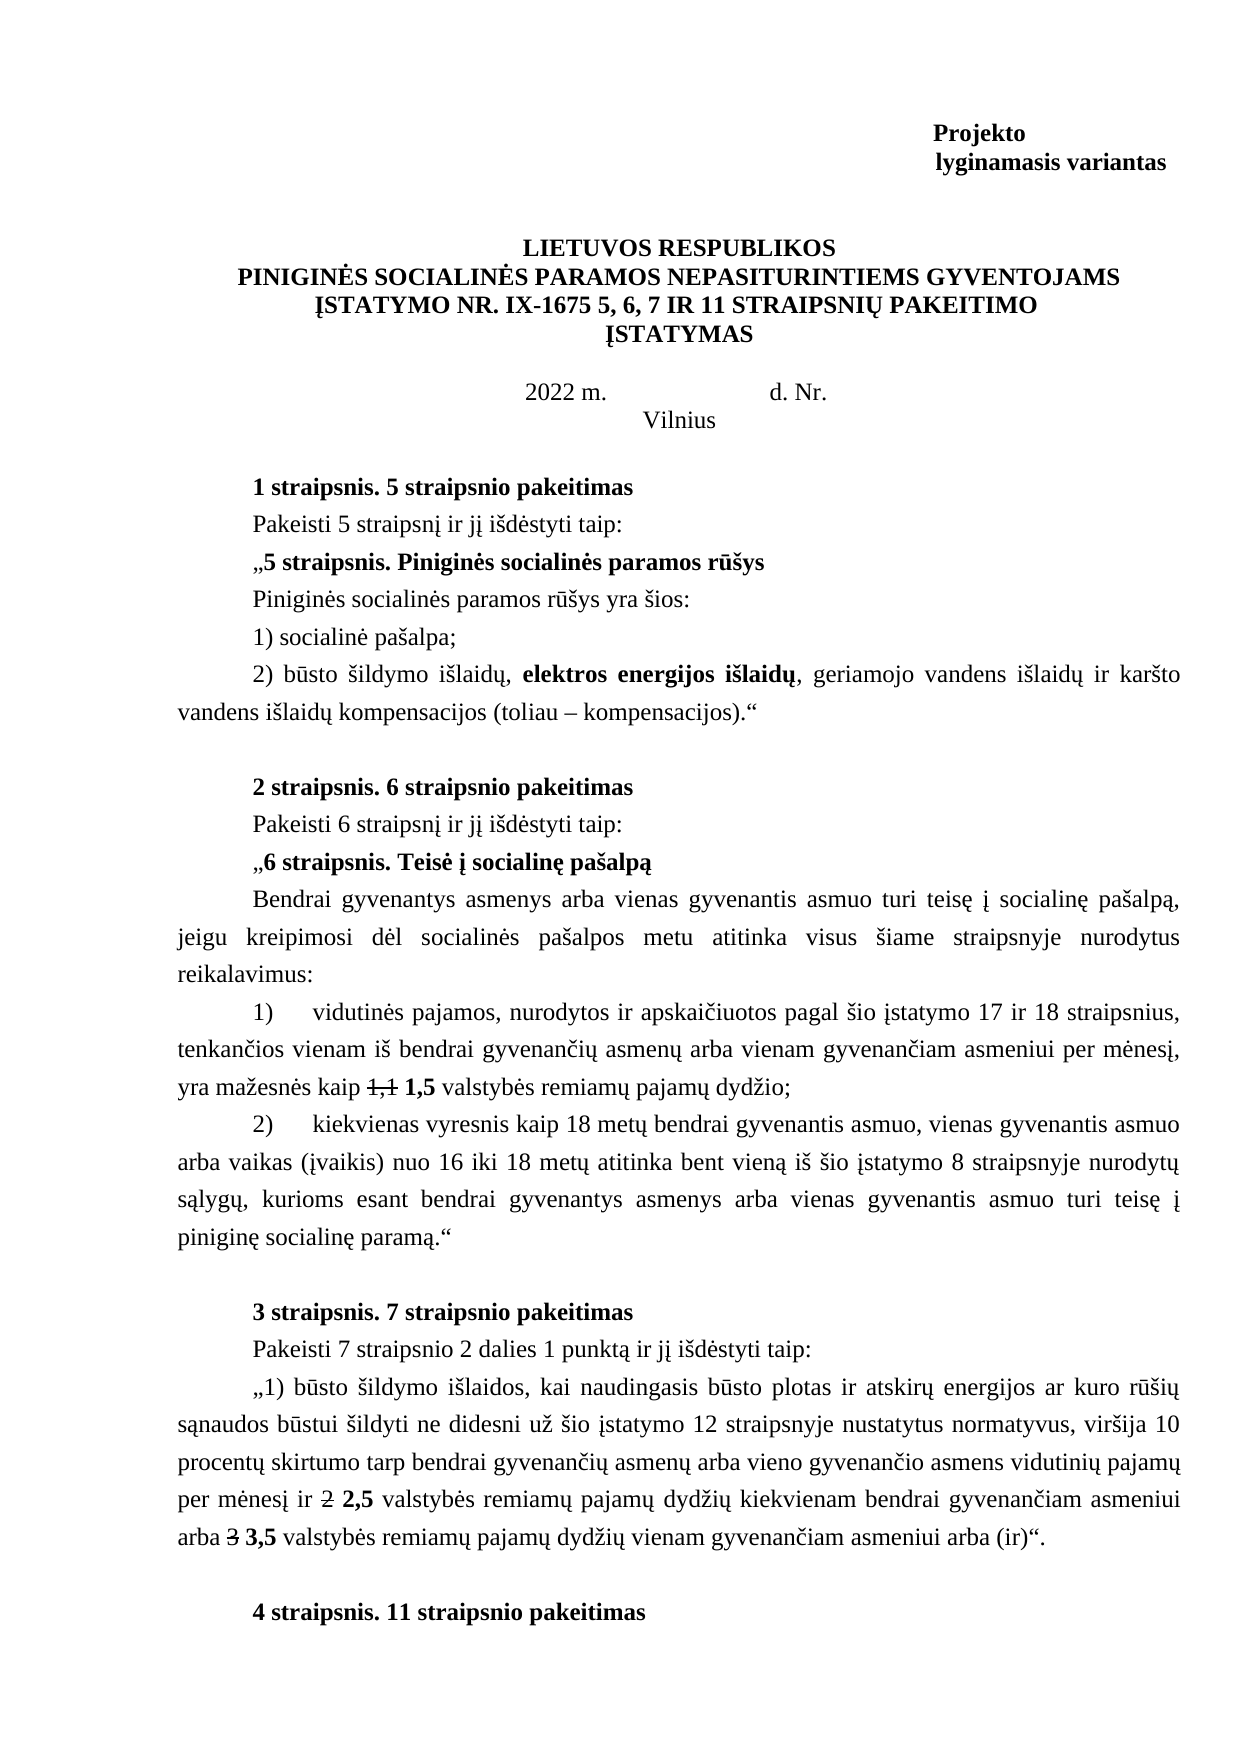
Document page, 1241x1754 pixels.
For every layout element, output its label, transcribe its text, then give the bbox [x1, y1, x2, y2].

text „1) būsto šildymo išlaidos, kai naudingasis būsto plotas ir atskirų energijos ar kuro rūšių sąnaudos būstui šildyti ne didesni už šio įstatymo 12 straipsnyje nustatytus normatyvus, viršija 10 procentų skirtumo tarp bendrai gyvenančių asmenų arba vieno gyvenančio asmens vidutinių pajamų per mėnesį ir 2 2,5 valstybės remiamų pajamų dydžių kiekvienam bendrai gyvenančiam asmeniui arba 3 3,5 valstybės remiamų pajamų dydžių vienam gyvenančiam asmeniui arba (ir)“. [177, 1363, 1181, 1551]
text LIETUVOS RESPUBLIKOS [177, 233, 1181, 262]
text Pakeisti 7 straipsnio 2 dalies 1 punktą ir jį išdėstyti taip: [177, 1326, 1181, 1363]
text 1 straipsnis. 5 straipsnio pakeitimas [177, 463, 1181, 501]
text 2022 m. d. Nr. [177, 377, 1181, 406]
text Piniginės socialinės paramos rūšys yra šios: [177, 576, 1181, 613]
text ĮSTATYMAS [177, 319, 1181, 348]
text Projekto [717, 118, 1167, 147]
text lyginamasis variantas [312, 147, 1167, 176]
text Vilnius [177, 406, 1181, 434]
text PINIGINĖS SOCIALINĖS PARAMOS NEPASITURINTIEMS GYVENTOJAMS ĮSTATYMO NR. IX-1675 5, 6, 7 IR 11 STRAIPSNIŲ PAKEITIMO [177, 262, 1181, 319]
text 1) socialinė pašalpa; [177, 613, 1181, 651]
text 2) būsto šildymo išlaidų, elektros energijos išlaidų, geriamojo vandens išlaidų ir karšto vandens išlaidų kompensacijos (toliau – kompensacijos).“ [177, 651, 1181, 726]
text Pakeisti 5 straipsnį ir jį išdėstyti taip: [177, 501, 1181, 538]
text Bendrai gyvenantys asmenys arba vienas gyvenantis asmuo turi teisę į socialinę pašalpą, jeigu kreipimosi dėl socialinės pašalpos metu atitinka visus šiame straipsnyje nurodytus reikalavimus: [177, 876, 1181, 988]
list kiekvienas vyresnis kaip 18 metų bendrai gyvenantis asmuo, vienas gyvenantis asmuo arba vaikas (įvaikis) nuo 16 iki 18 metų atitinka bent vieną iš šio įstatymo 8 straipsnyje nurodytų sąlygų, kurioms esant bendrai gyvenantys asmenys arba vienas gyvenantis asmuo turi teisę į piniginę socialinę paramą.“ [177, 1101, 1181, 1251]
text „6 straipsnis. Teisė į socialinę pašalpą [177, 838, 1181, 876]
text 4 straipsnis. 11 straipsnio pakeitimas [177, 1588, 1181, 1626]
text 2 straipsnis. 6 straipsnio pakeitimas [177, 763, 1181, 801]
list vidutinės pajamos, nurodytos ir apskaičiuotos pagal šio įstatymo 17 ir 18 straipsnius, tenkančios vienam iš bendrai gyvenančių asmenų arba vienam gyvenančiam asmeniui per mėnesį, yra mažesnės kaip 1,1 1,5 valstybės remiamų pajamų dydžio; [177, 988, 1181, 1101]
text 3 straipsnis. 7 straipsnio pakeitimas [177, 1288, 1181, 1326]
text Pakeisti 6 straipsnį ir jį išdėstyti taip: [177, 801, 1181, 838]
text „5 straipsnis. Piniginės socialinės paramos rūšys [177, 538, 1181, 576]
